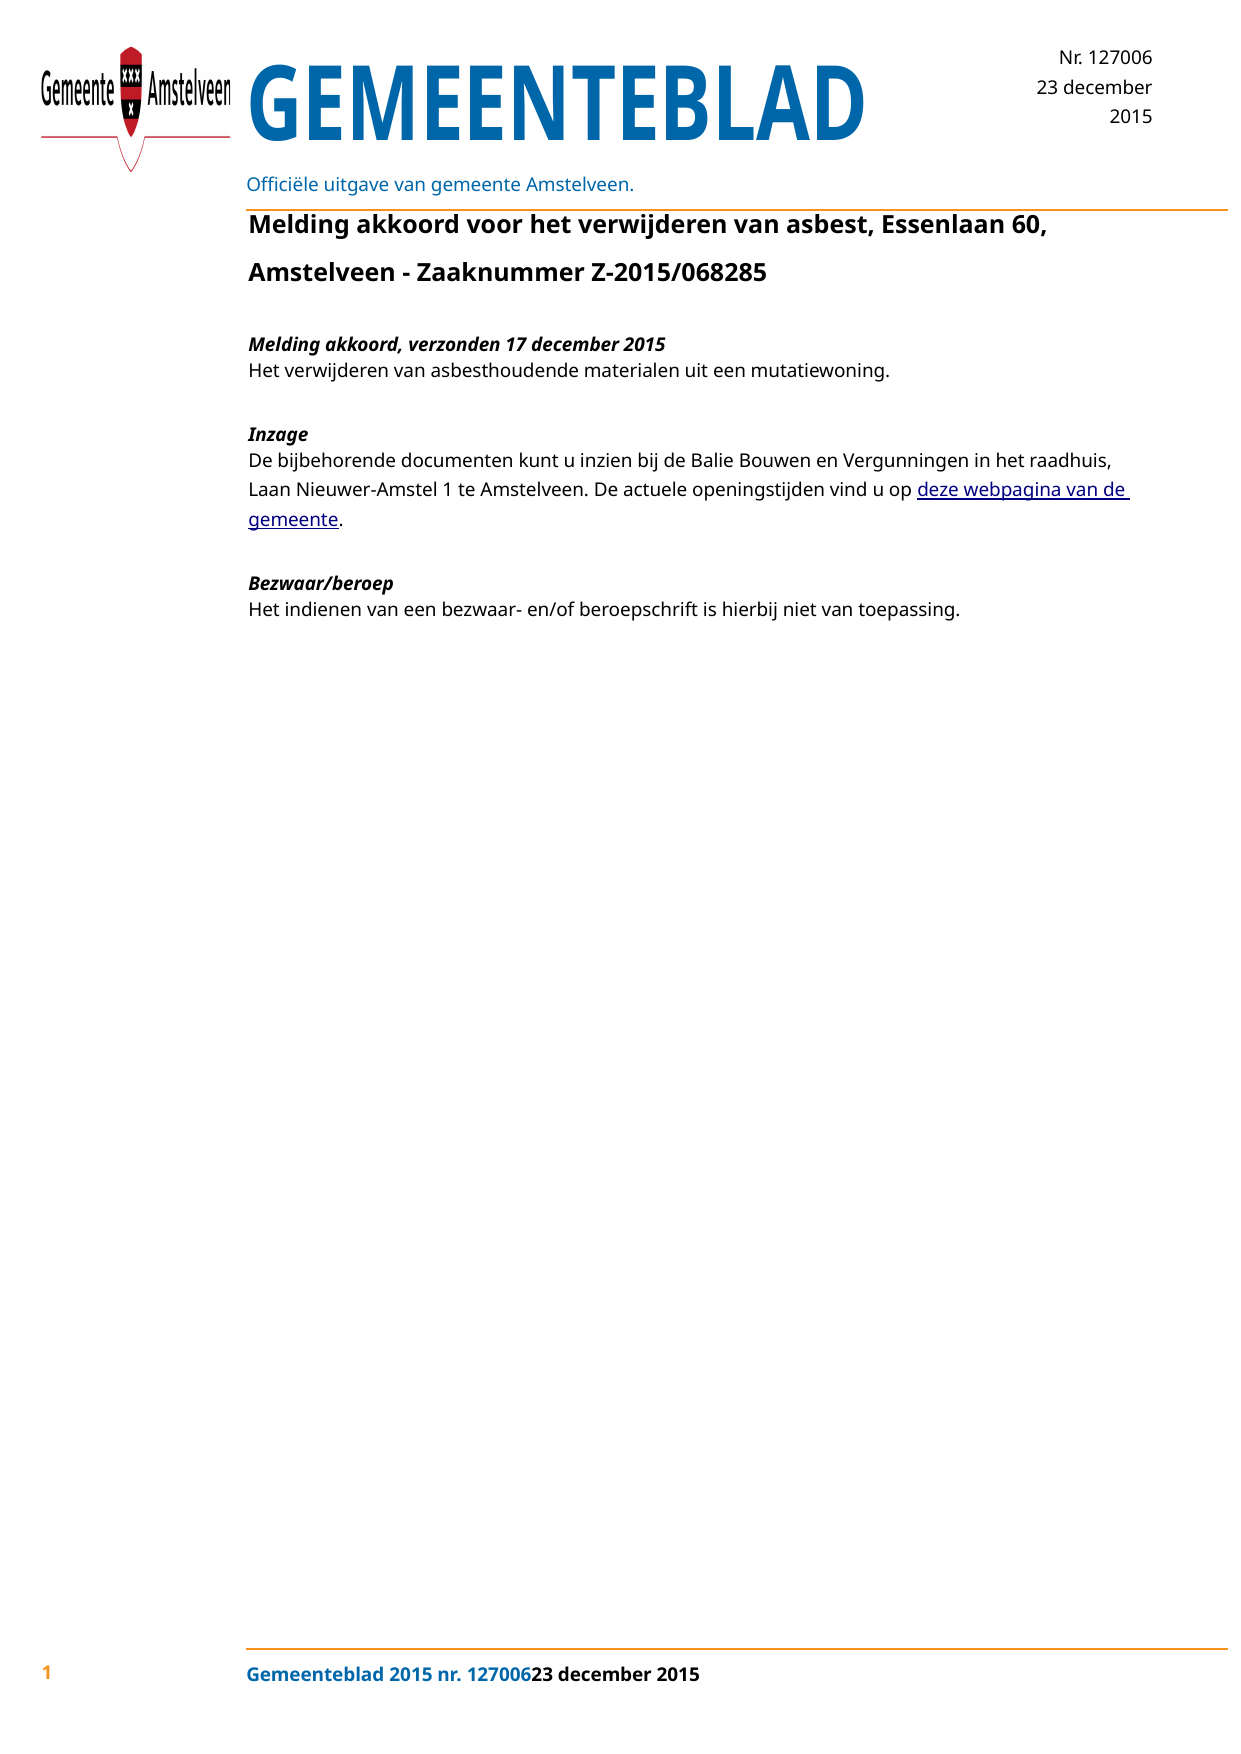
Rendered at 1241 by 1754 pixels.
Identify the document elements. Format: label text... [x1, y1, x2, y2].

text Bezwaar/beroep [248, 570, 1152, 596]
text Melding akkoord, verzonden 17 december 2015 [248, 331, 1152, 357]
text Inzage [248, 421, 1152, 447]
text Het indienen van een bezwaar- en/of beroepschrift is hierbij niet van toepassing. [248, 596, 1152, 621]
text Melding akkoord voor het verwijderen van asbest, Essenlaan 60, Amstelveen - Zaaknummer Z-2015/068285 [248, 211, 1152, 288]
picture [41, 47, 231, 172]
text Het verwijderen van asbesthoudende materialen uit een mutatiewoning. [248, 357, 1152, 383]
text De bijbehorende documenten kunt u inzien bij de Balie Bouwen en Vergunningen in het raadhuis, Laan Nieuwer-Amstel 1 te Amstelveen. De actuele openingstijden vind u op deze webpagina van de gemeente. [248, 447, 1152, 532]
